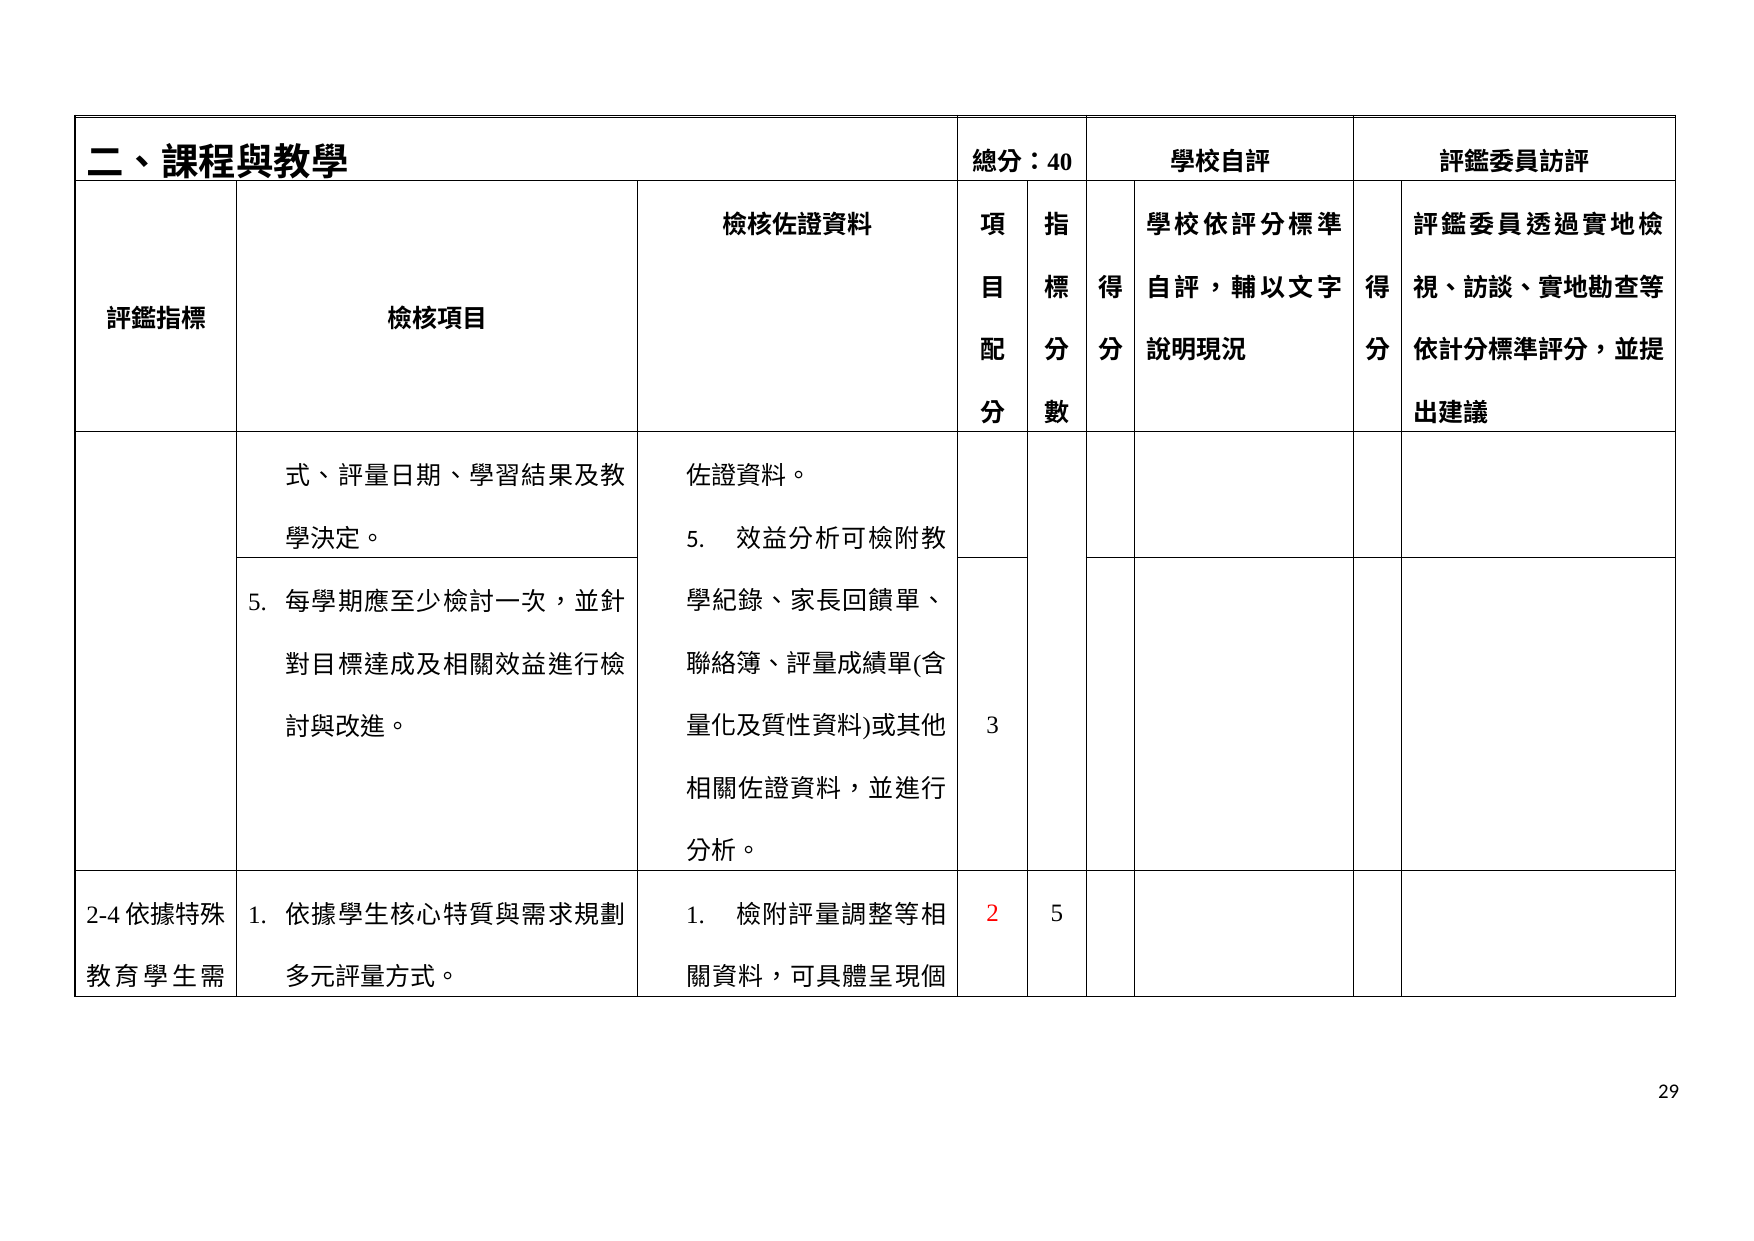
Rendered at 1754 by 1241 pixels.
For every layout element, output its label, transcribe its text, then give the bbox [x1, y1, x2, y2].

table_cell 3 [958, 558, 1027, 870]
table_cell [1028, 432, 1086, 870]
table_cell 指 標 分 數 [1028, 181, 1086, 431]
table_cell 2-4依據特殊教育學生需 [76, 871, 236, 996]
table_cell 項目配分 [958, 181, 1027, 431]
table_cell 依縣府每學年IEP審查意見，回應及修正情形。 IEP資料保存遵守資訊保密原則。 檢附完整IEP及會議紀錄(可供委員具體檢合符合左列指標之佐證)。 學校能呈現以團隊（含學生本人）合作方式擬定IEP之發展過程佐證資料。 效益分析可檢附教學紀錄、家長回饋單、聯絡簿、評量成績單(含量化及質性資料)或其他相關佐證資料，並進行分析。 [638, 432, 957, 870]
table_cell [1087, 558, 1134, 870]
table_cell 評鑑委員透過實地檢視、訪談、實地勘查等依計分標準評分，並提出建議 [1402, 181, 1675, 431]
table_cell [1135, 432, 1353, 557]
table_cell 依據學生核心特質與需求規劃多元評量方式。 [237, 871, 637, 996]
table_cell 每學期應至少檢討一次，並針對目標達成及相關效益進行檢討與改進。 [237, 558, 637, 870]
table_cell 檢核佐證資料 [638, 181, 957, 431]
table_header 評鑑委員訪評 [1354, 118, 1675, 180]
table_cell 檢核項目 [237, 181, 637, 431]
table_cell [1402, 871, 1675, 996]
table_cell 學校依評分標準自評，輔以文字說明現況 [1135, 181, 1353, 431]
table_cell [76, 432, 236, 870]
table_cell [1402, 432, 1675, 557]
table_cell [1135, 871, 1353, 996]
table_header 總分：40 [958, 118, 1086, 180]
table_cell 檢附評量調整等相關資料，可具體呈現個案範例。 多元評量資料，如平日形成性評量資料、紀錄表、考試服務、評量活動照片等。 [638, 871, 957, 996]
table_cell [1354, 432, 1401, 557]
table_cell [958, 432, 1027, 557]
table_cell 2 [958, 871, 1027, 996]
table_cell 得分 [1354, 181, 1401, 431]
table_cell [1402, 558, 1675, 870]
table_cell [1135, 558, 1353, 870]
table_cell 得分 [1087, 181, 1134, 431]
table_cell [1354, 871, 1401, 996]
table_cell [1087, 871, 1134, 996]
table_cell 評鑑指標 [76, 181, 236, 431]
table_cell [1354, 558, 1401, 870]
table_header 二、課程與教學 [76, 118, 957, 180]
table_cell 式、評量日期、學習結果及教學決定。 [237, 432, 637, 557]
table_header 學校自評 [1087, 118, 1353, 180]
table_cell [1087, 432, 1134, 557]
table_cell 5 [1028, 871, 1086, 996]
